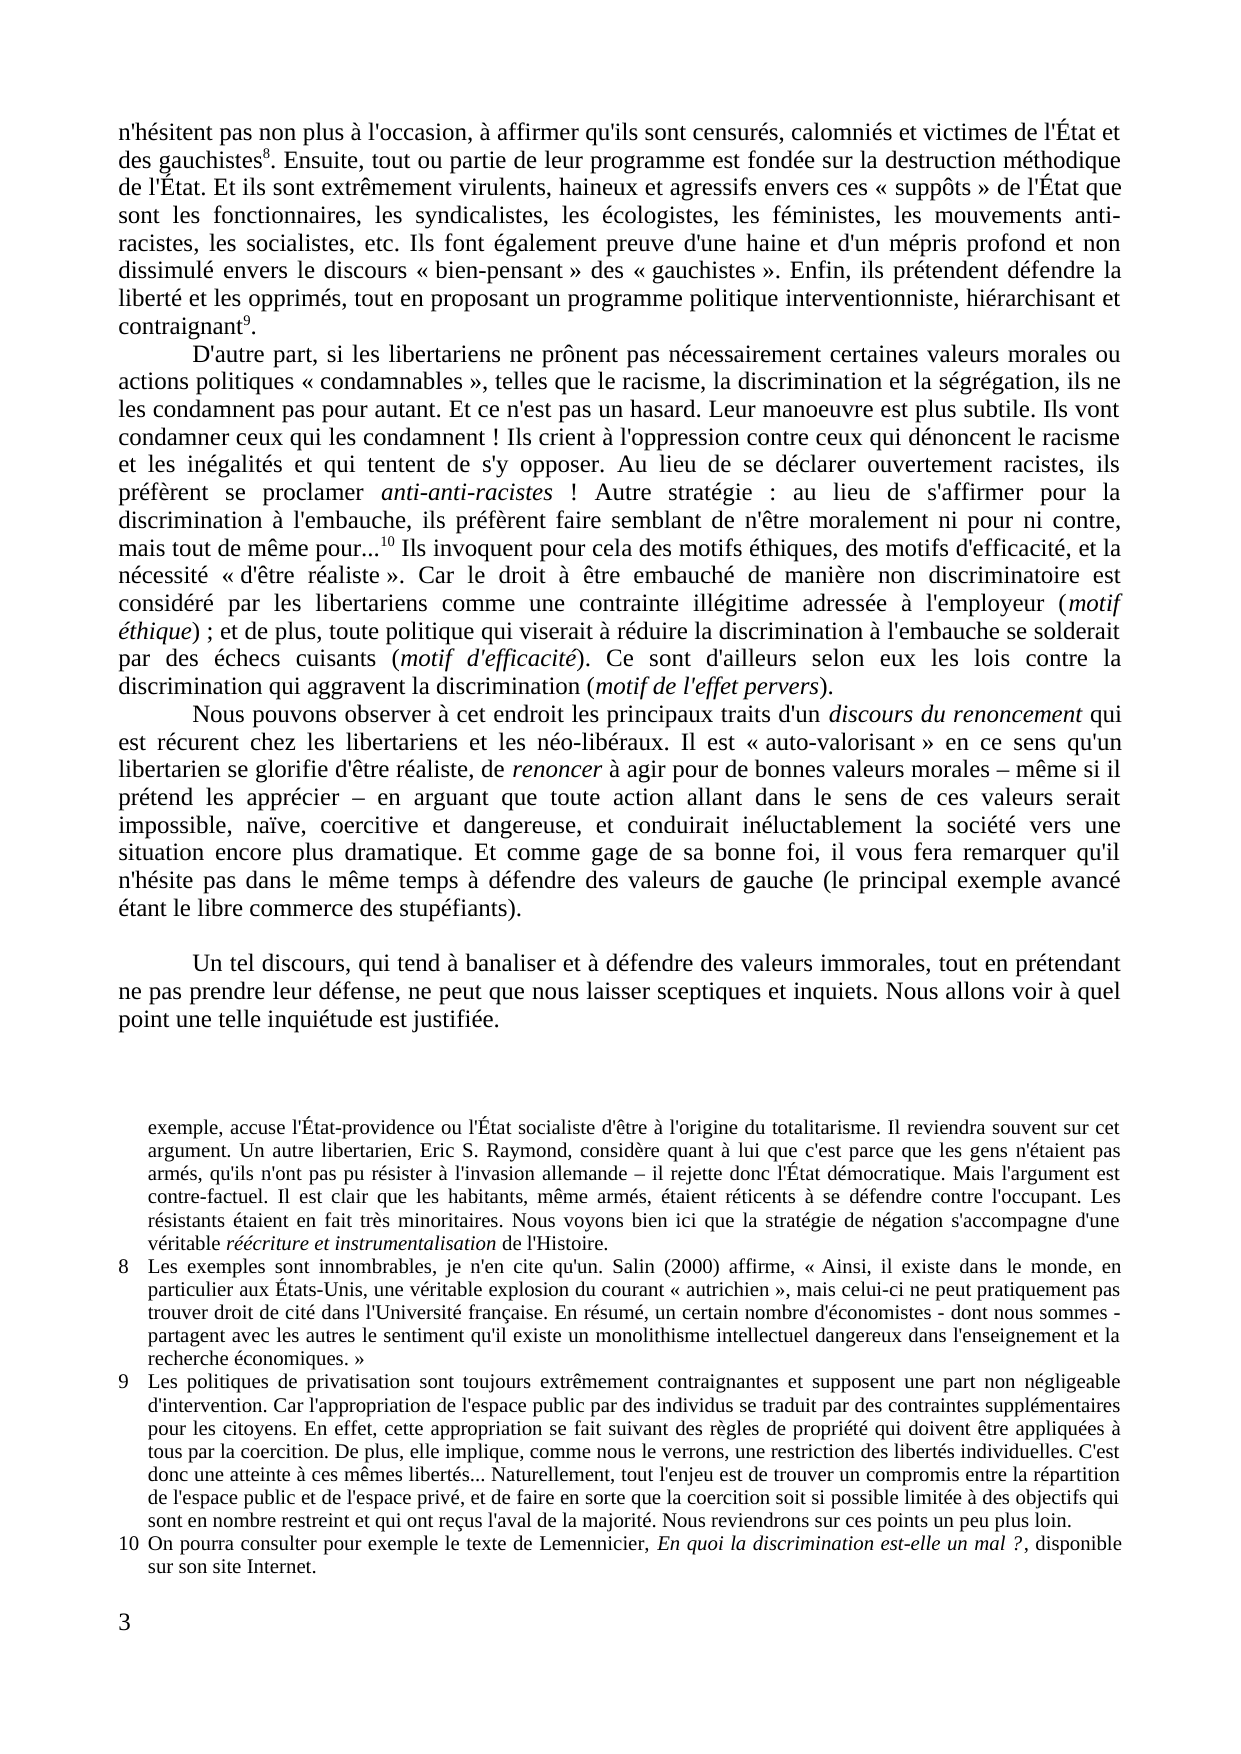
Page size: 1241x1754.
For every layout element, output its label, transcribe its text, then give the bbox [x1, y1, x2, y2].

text Indéniablement, c'est le cas du libertarianisme. La plupart des libertariens sont ouvertement anti-démocratiques. Ils sont le plus souvent agressifs, provocateurs et hermétiques à toute forme de critiques. Par exemple, ils nient obstinément que le Marché ou le capitalisme puisse avoir jamais eu une quelconque responsabilité dans les problèmes que connaissent ou ont connu les sociétés. Ils n'hésitent pas non plus à l'occasion, à affirmer qu'ils sont censurés, calomniés et victimes de l'État et des gauchistes. Ensuite, tout ou partie de leur programme est fondée sur la destruction méthodique de l'État. Et ils sont extrêmement virulents, haineux et agressifs envers ces « suppôts » de l'État que sont les fonctionnaires, les syndicalistes, les écologistes, les féministes, les mouvements anti-racistes, les socialistes, etc. Ils font également preuve d'une haine et d'un mépris profond et non dissimulé envers le discours « bien-pensant » des « gauchistes ». Enfin, ils prétendent défendre la liberté et les opprimés, tout en proposant un programme politique interventionniste, hiérarchisant et contraignant. [118, 118, 1122, 340]
text On pourra consulter pour exemple le texte de Lemennicier, En quoi la discrimination est-elle un mal ?, disponible sur son site Internet. [118, 1532, 1122, 1578]
text D'autre part, si les libertariens ne prônent pas nécessairement certaines valeurs morales ou actions politiques « condamnables », telles que le racisme, la discrimination et la ségrégation, ils ne les condamnent pas pour autant. Et ce n'est pas un hasard. Leur manoeuvre est plus subtile. Ils vont condamner ceux qui les condamnent ! Ils crient à l'oppression contre ceux qui dénoncent le racisme et les inégalités et qui tentent de s'y opposer. Au lieu de se déclarer ouvertement racistes, ils préfèrent se proclamer anti-anti-racistes ! Autre stratégie : au lieu de s'affirmer pour la discrimination à l'embauche, ils préfèrent faire semblant de n'être moralement ni pour ni contre, mais tout de même pour... Ils invoquent pour cela des motifs éthiques, des motifs d'efficacité, et la nécessité « d'être réaliste ». Car le droit à être embauché de manière non discriminatoire est considéré par les libertariens comme une contrainte illégitime adressée à l'employeur (motif éthique) ; et de plus, toute politique qui viserait à réduire la discrimination à l'embauche se solderait par des échecs cuisants (motif d'efficacité). Ce sont d'ailleurs selon eux les lois contre la discrimination qui aggravent la discrimination (motif de l'effet pervers). [118, 340, 1122, 700]
text Nous pouvons observer à cet endroit les principaux traits d'un discours du renoncement qui est récurent chez les libertariens et les néo-libéraux. Il est « auto-valorisant » en ce sens qu'un libertarien se glorifie d'être réaliste, de renoncer à agir pour de bonnes valeurs morales – même si il prétend les apprécier – en arguant que toute action allant dans le sens de ces valeurs serait impossible, naïve, coercitive et dangereuse, et conduirait inéluctablement la société vers une situation encore plus dramatique. Et comme gage de sa bonne foi, il vous fera remarquer qu'il n'hésite pas dans le même temps à défendre des valeurs de gauche (le principal exemple avancé étant le libre commerce des stupéfiants). [118, 700, 1122, 922]
text exemple, accuse l'État-providence ou l'État socialiste d'être à l'origine du totalitarisme. Il reviendra souvent sur cet argument. Un autre libertarien, Eric S. Raymond, considère quant à lui que c'est parce que les gens n'étaient pas armés, qu'ils n'ont pas pu résister à l'invasion allemande – il rejette donc l'État démocratique. Mais l'argument est contre-factuel. Il est clair que les habitants, même armés, étaient réticents à se défendre contre l'occupant. Les résistants étaient en fait très minoritaires. Nous voyons bien ici que la stratégie de négation s'accompagne d'une véritable réécriture et instrumentalisation de l'Histoire. [118, 1116, 1122, 1255]
text Les politiques de privatisation sont toujours extrêmement contraignantes et supposent une part non négligeable d'intervention. Car l'appropriation de l'espace public par des individus se traduit par des contraintes supplémentaires pour les citoyens. En effet, cette appropriation se fait suivant des règles de propriété qui doivent être appliquées à tous par la coercition. De plus, elle implique, comme nous le verrons, une restriction des libertés individuelles. C'est donc une atteinte à ces mêmes libertés... Naturellement, tout l'enjeu est de trouver un compromis entre la répartition de l'espace public et de l'espace privé, et de faire en sorte que la coercition soit si possible limitée à des objectifs qui sont en nombre restreint et qui ont reçus l'aval de la majorité. Nous reviendrons sur ces points un peu plus loin. [118, 1370, 1122, 1532]
text Un tel discours, qui tend à banaliser et à défendre des valeurs immorales, tout en prétendant ne pas prendre leur défense, ne peut que nous laisser sceptiques et inquiets. Nous allons voir à quel point une telle inquiétude est justifiée. [118, 949, 1122, 1032]
text Les exemples sont innombrables, je n'en cite qu'un. Salin (2000) affirme, « Ainsi, il existe dans le monde, en particulier aux États-Unis, une véritable explosion du courant « autrichien », mais celui-ci ne peut pratiquement pas trouver droit de cité dans l'Université française. En résumé, un certain nombre d'économistes - dont nous sommes - partagent avec les autres le sentiment qu'il existe un monolithisme intellectuel dangereux dans l'enseignement et la recherche économiques. » [118, 1255, 1122, 1370]
